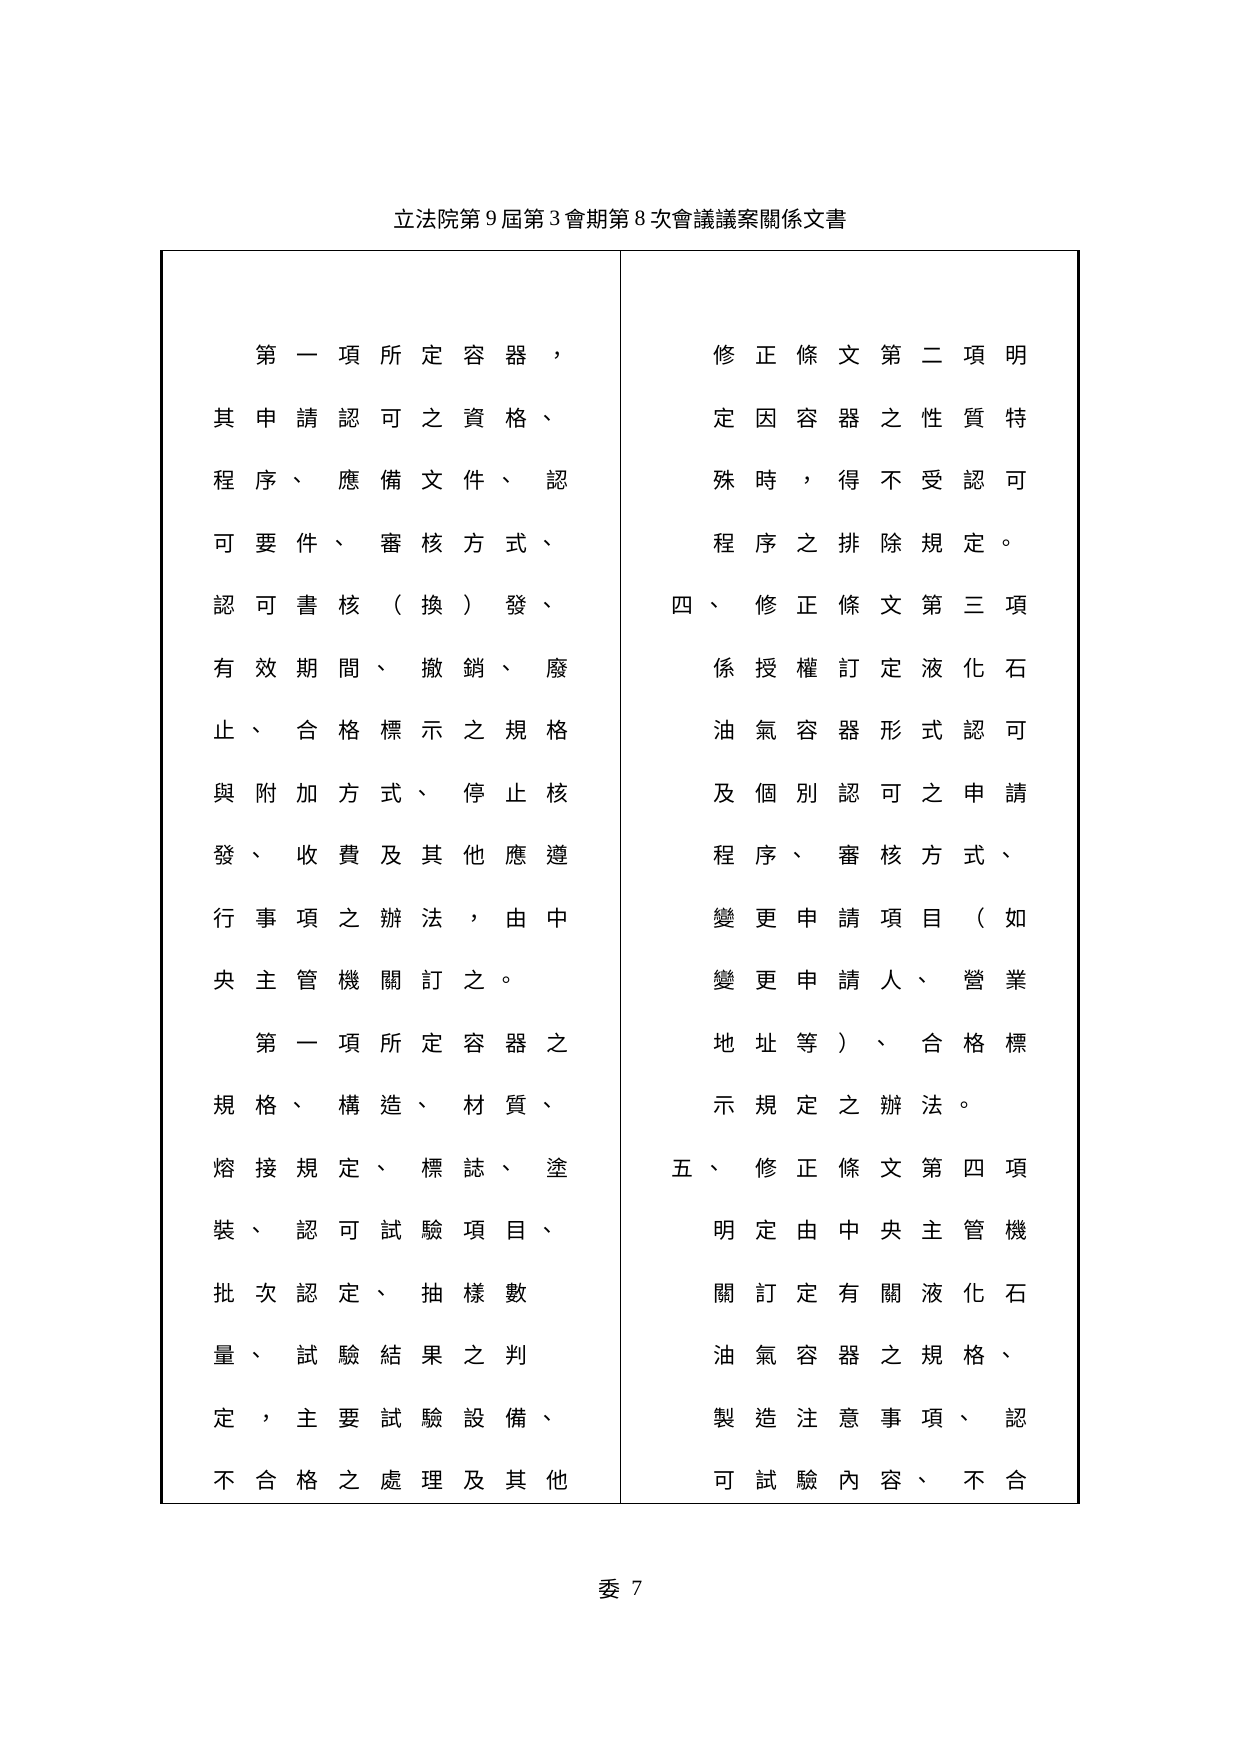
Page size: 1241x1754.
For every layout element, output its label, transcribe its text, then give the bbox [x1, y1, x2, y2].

table_cell 修正條文第二項明定因容器之性質特殊時，得不受認可程序之排除規定。 四、修正條文第三項係授權訂定液化石油氣容器形式認可及個別認可之申請程序、審核方式、變更申請項目（如變更申請人、營業地址等）、合格標示規定之辦法。 五、修正條文第四項明定由中央主管機關訂定有關液化石油氣容器之規格、製造注意事項、認可試驗內容、不合 [621, 251, 1077, 1503]
table_cell 第一項所定容器，其申請認可之資格、程序、應備文件、認可要件、審核方式、認可書核（換）發、有效期間、撤銷、廢止、合格標示之規格與附加方式、停止核發、收費及其他應遵行事項之辦法，由中央主管機關訂之。 第一項所定容器之規格、構造、材質、熔接規定、標誌、塗裝、認可試驗項目、批次認定、抽樣數量、試驗結果之判定，主要試驗設備、不合格之處理及其他 [163, 251, 620, 1503]
